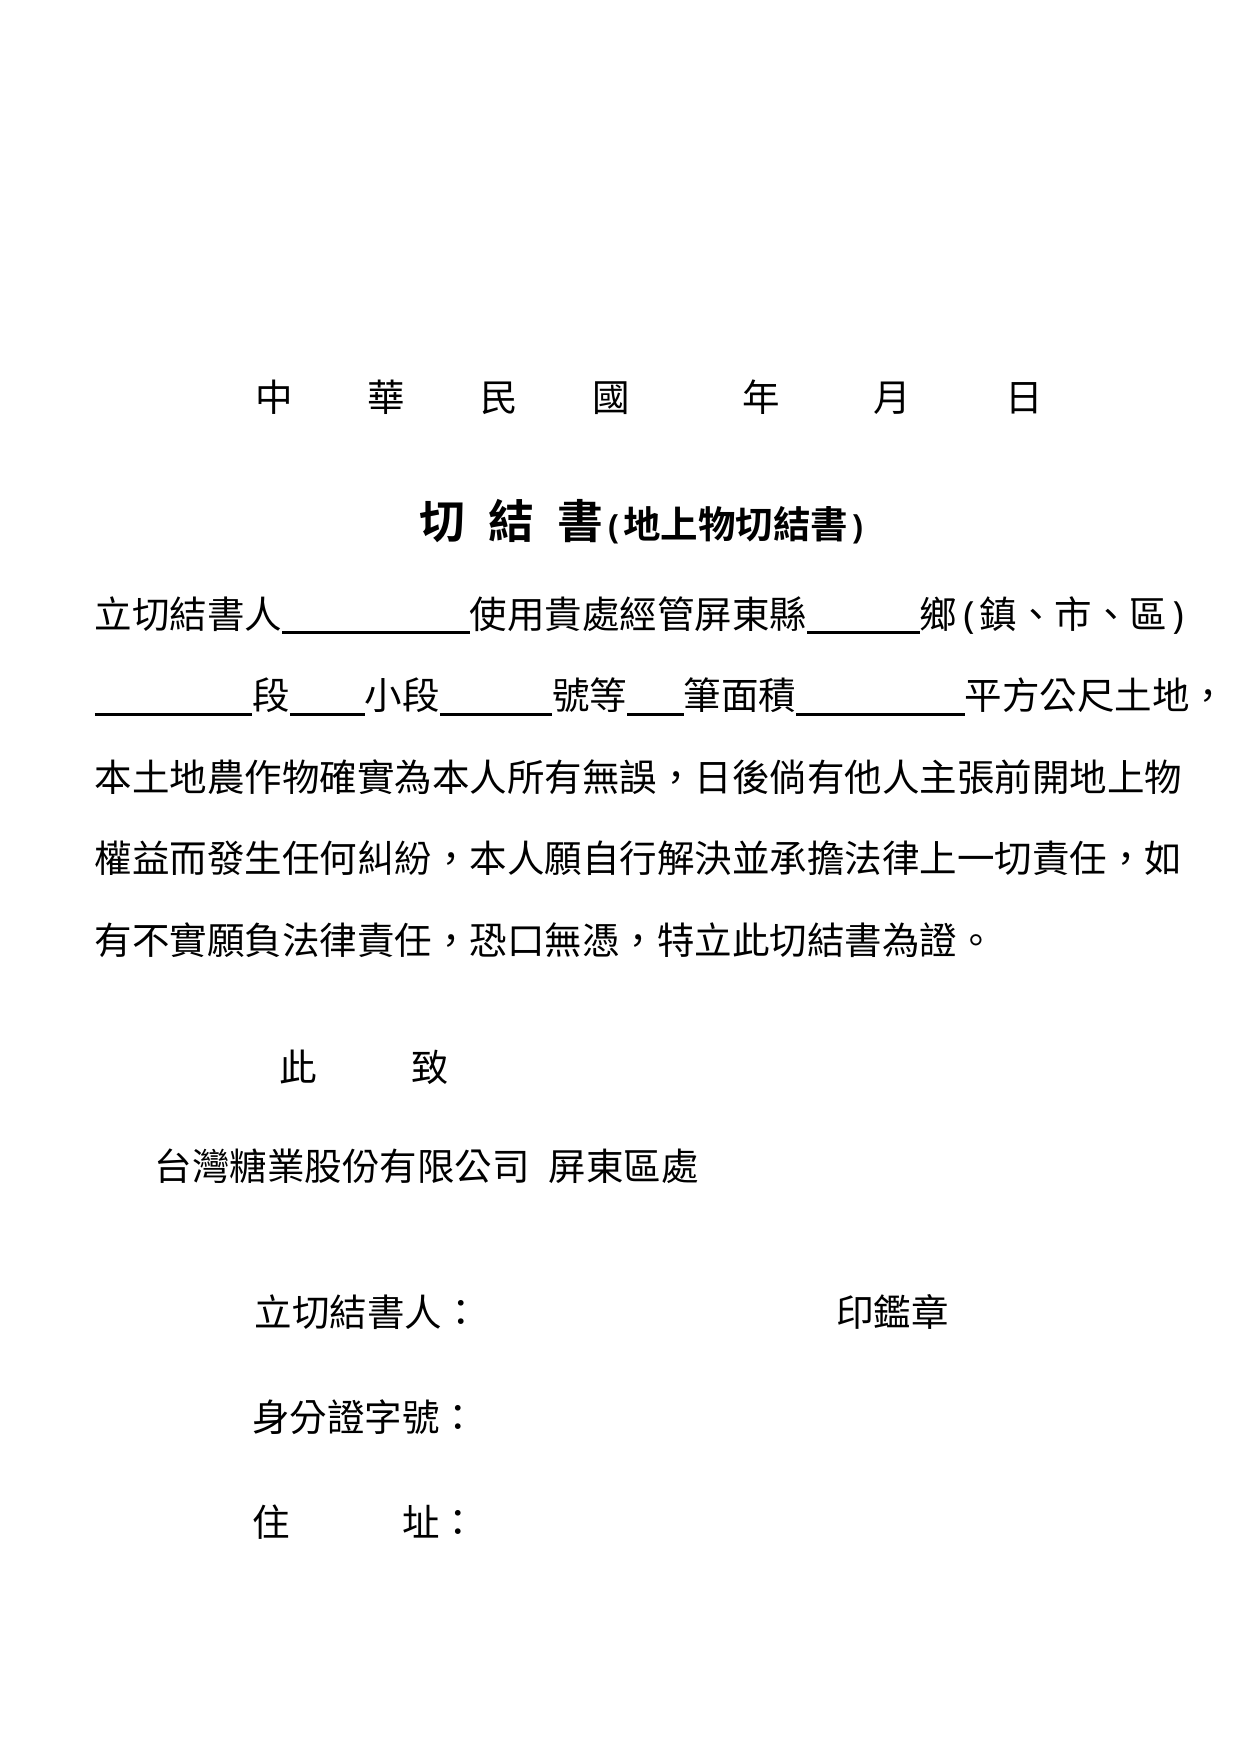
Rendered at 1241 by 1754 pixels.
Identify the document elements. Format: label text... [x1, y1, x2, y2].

text 中 華 民 國 年 月 日 [94, 368, 1193, 423]
text 此 致 [94, 1037, 1193, 1092]
text 本土地農作物確實為本人所有無誤，日後倘有他人主張前開地上物權益而發生任何糾紛，本人願自行解決並承擔法律上一切責任，如有不實願負法律責任，恐口無憑，特立此切結書為證。 [94, 748, 1193, 965]
text 段 小段 號等 筆面積 平方公尺土地， [94, 666, 1193, 721]
text 立切結書人 使用貴處經管屏東縣 鄉(鎮、市、區) [94, 584, 1193, 639]
text 住 址： [94, 1493, 1193, 1548]
text 身分證字號： [94, 1388, 1193, 1442]
text 切 結 書(地上物切結書) [94, 485, 1193, 551]
text 立切結書人： 印鑑章 [94, 1282, 1193, 1337]
text 台灣糖業股份有限公司 屏東區處 [94, 1137, 1193, 1192]
